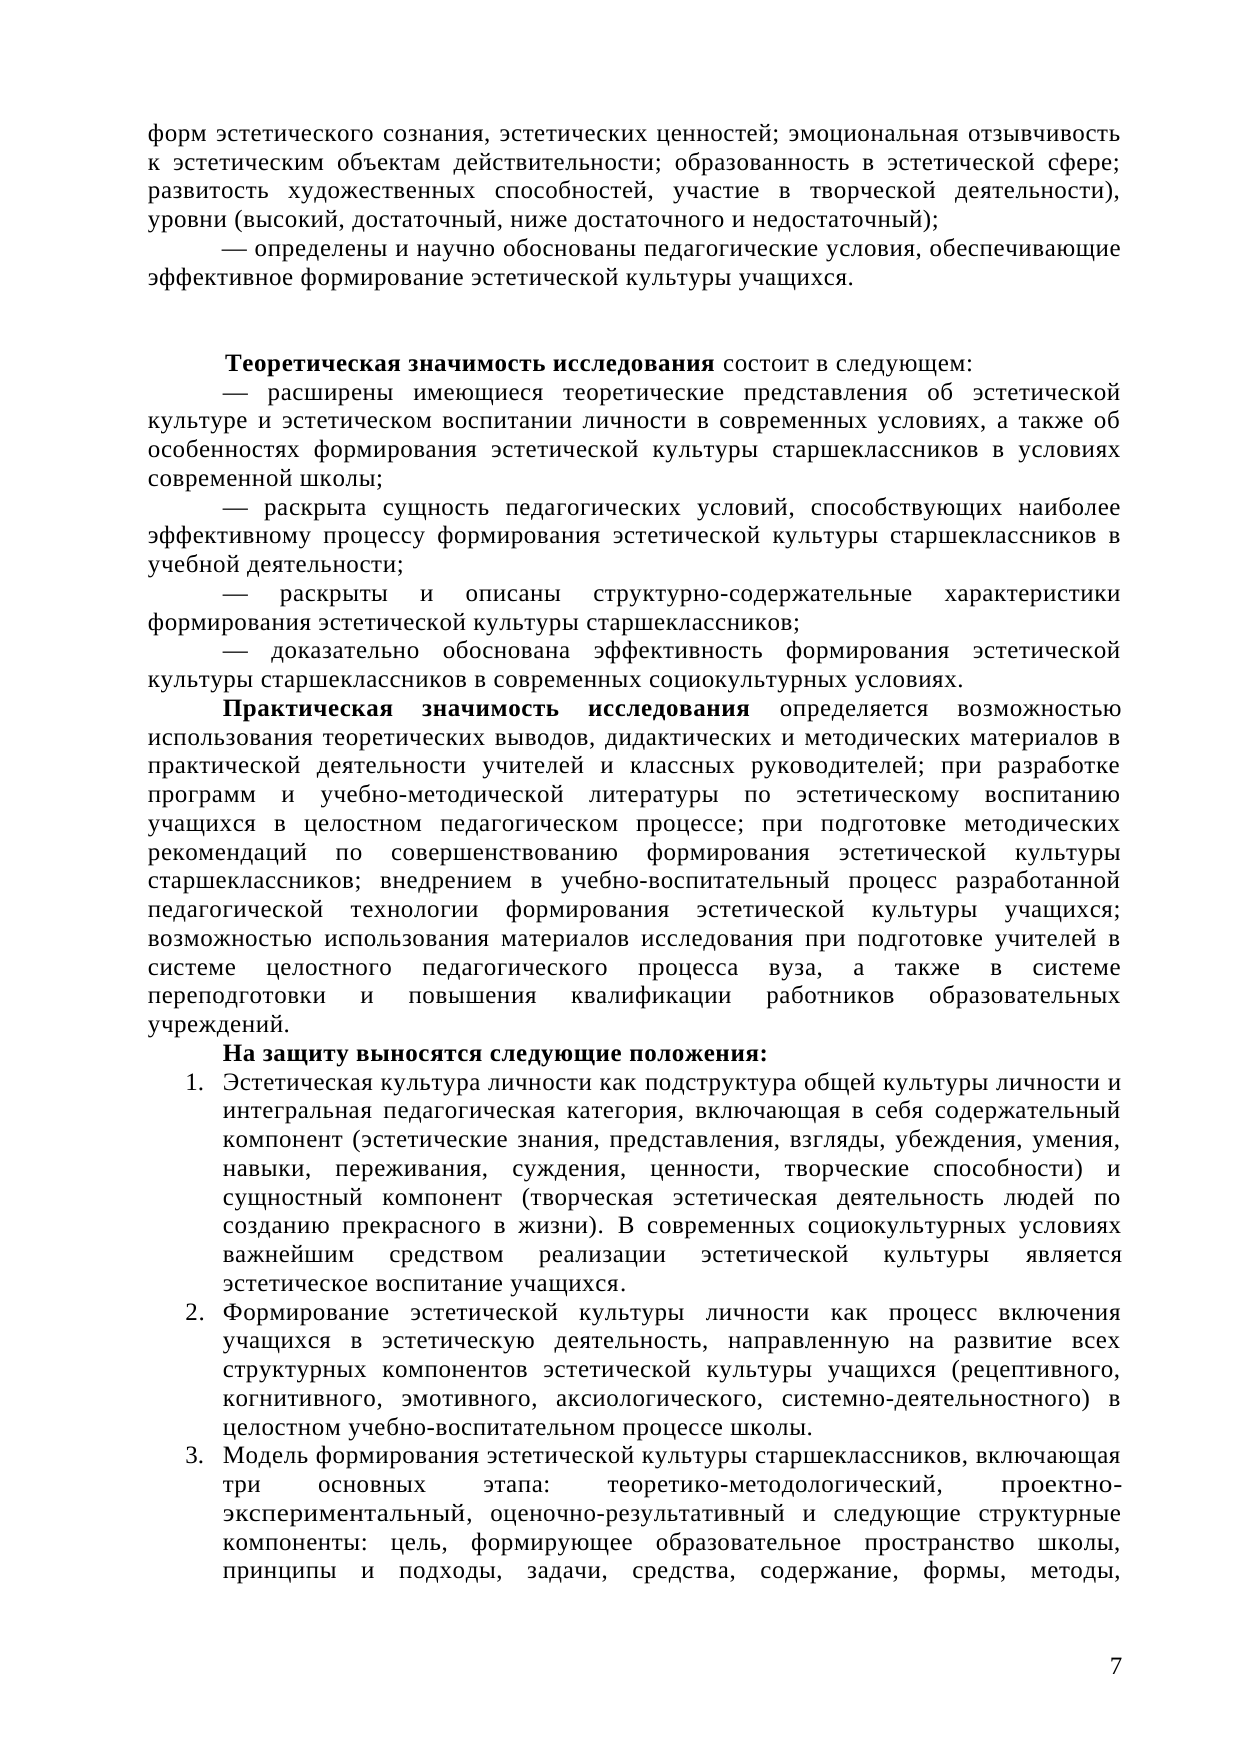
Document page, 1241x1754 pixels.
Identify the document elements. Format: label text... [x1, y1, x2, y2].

list Эстетическая культура личности как подструктура общей культуры личности и интегральная педагогическая категория, включающая в себя содержательный компонент (эстетические знания, представления, взгляды, убеждения, умения, навыки, переживания, суждения, ценности, творческие способности) и сущностный компонент (творческая эстетическая деятельность людей по созданию прекрасного в жизни). В современных социокультурных условиях важнейшим средством реализации эстетической культуры является эстетическое воспитание учащихся. [185, 1067, 1122, 1297]
text На защиту выносятся следующие положения: [148, 1038, 1122, 1067]
text — доказательно обоснована эффективность формирования эстетической культуры старшеклассников в современных социокультурных условиях. [148, 636, 1122, 693]
text форм эстетического сознания, эстетических ценностей; эмоциональная отзывчивость к эстетическим объектам действительности; образованность в эстетической сфере; развитость художественных способностей, участие в творческой деятельности), уровни (высокий, достаточный, ниже достаточного и недостаточный); [148, 118, 1122, 233]
text Теоретическая значимость исследования состоит в следующем: [148, 348, 1122, 377]
list Модель формирования эстетической культуры стaршеклaссников, включающая три основных этапа: теоретико-методологический, проектно-экспериментальный, оценочно-результaтивный и следующие структурные компоненты: цель, формирующее образовательное пространство школы, принципы и подходы, задачи, средства, содержание, формы, методы, [185, 1441, 1122, 1584]
text — раскрыты и описаны структурно-содержательные характеристики формирования эстетической культуры старшеклассников; [148, 578, 1122, 636]
list Формирование эстетической культуры личности как процесс включения учащихся в эстетическую деятельность, направленную на развитие всех структурных компонентов эстетической культуры учащихся (рецептивного, когнитивного, эмотивного, аксиологического, системно-деятельностного) в целостном учебно-воспитательном процессе школы. [185, 1297, 1122, 1441]
text — определены и научно обоснованы педагогические условия, обеспечивающие эффективное формирование эстетической культуры учащихся. [148, 233, 1122, 291]
text — раскрыта сущность педагогических условий, способствующих наиболее эффективному процессу формирования эстетической культуры старшеклассников в учебной деятельности; [148, 492, 1122, 578]
text — расширены имеющиеся теоретические представления об эстетической культуре и эстетическом воспитании личности в современных условиях, а также об особенностях формирования эстетической культуры старшеклассников в условиях современной школы; [148, 377, 1122, 492]
text Практическая значимость исследования определяется возможностью использования теоретических выводов, дидактических и методических материалов в практической деятельности учителей и классных руководителей; при разработке программ и учебно-методической литературы по эстетическому воспитанию учащихся в целостном педагогическом процессе; при подготовке методических рекомендаций по совершенствованию формирования эстетической культуры старшеклассников; внедрением в учебно-воспитательный процесс разработанной педагогической технологии формирования эстетической культуры учащихся; возможностью использования материалов исследования при подготовке учителей в системе целостного педагогического процесса вуза, а также в системе переподготовки и повышения квалификации работников образовательных учреждений. [148, 693, 1122, 1038]
